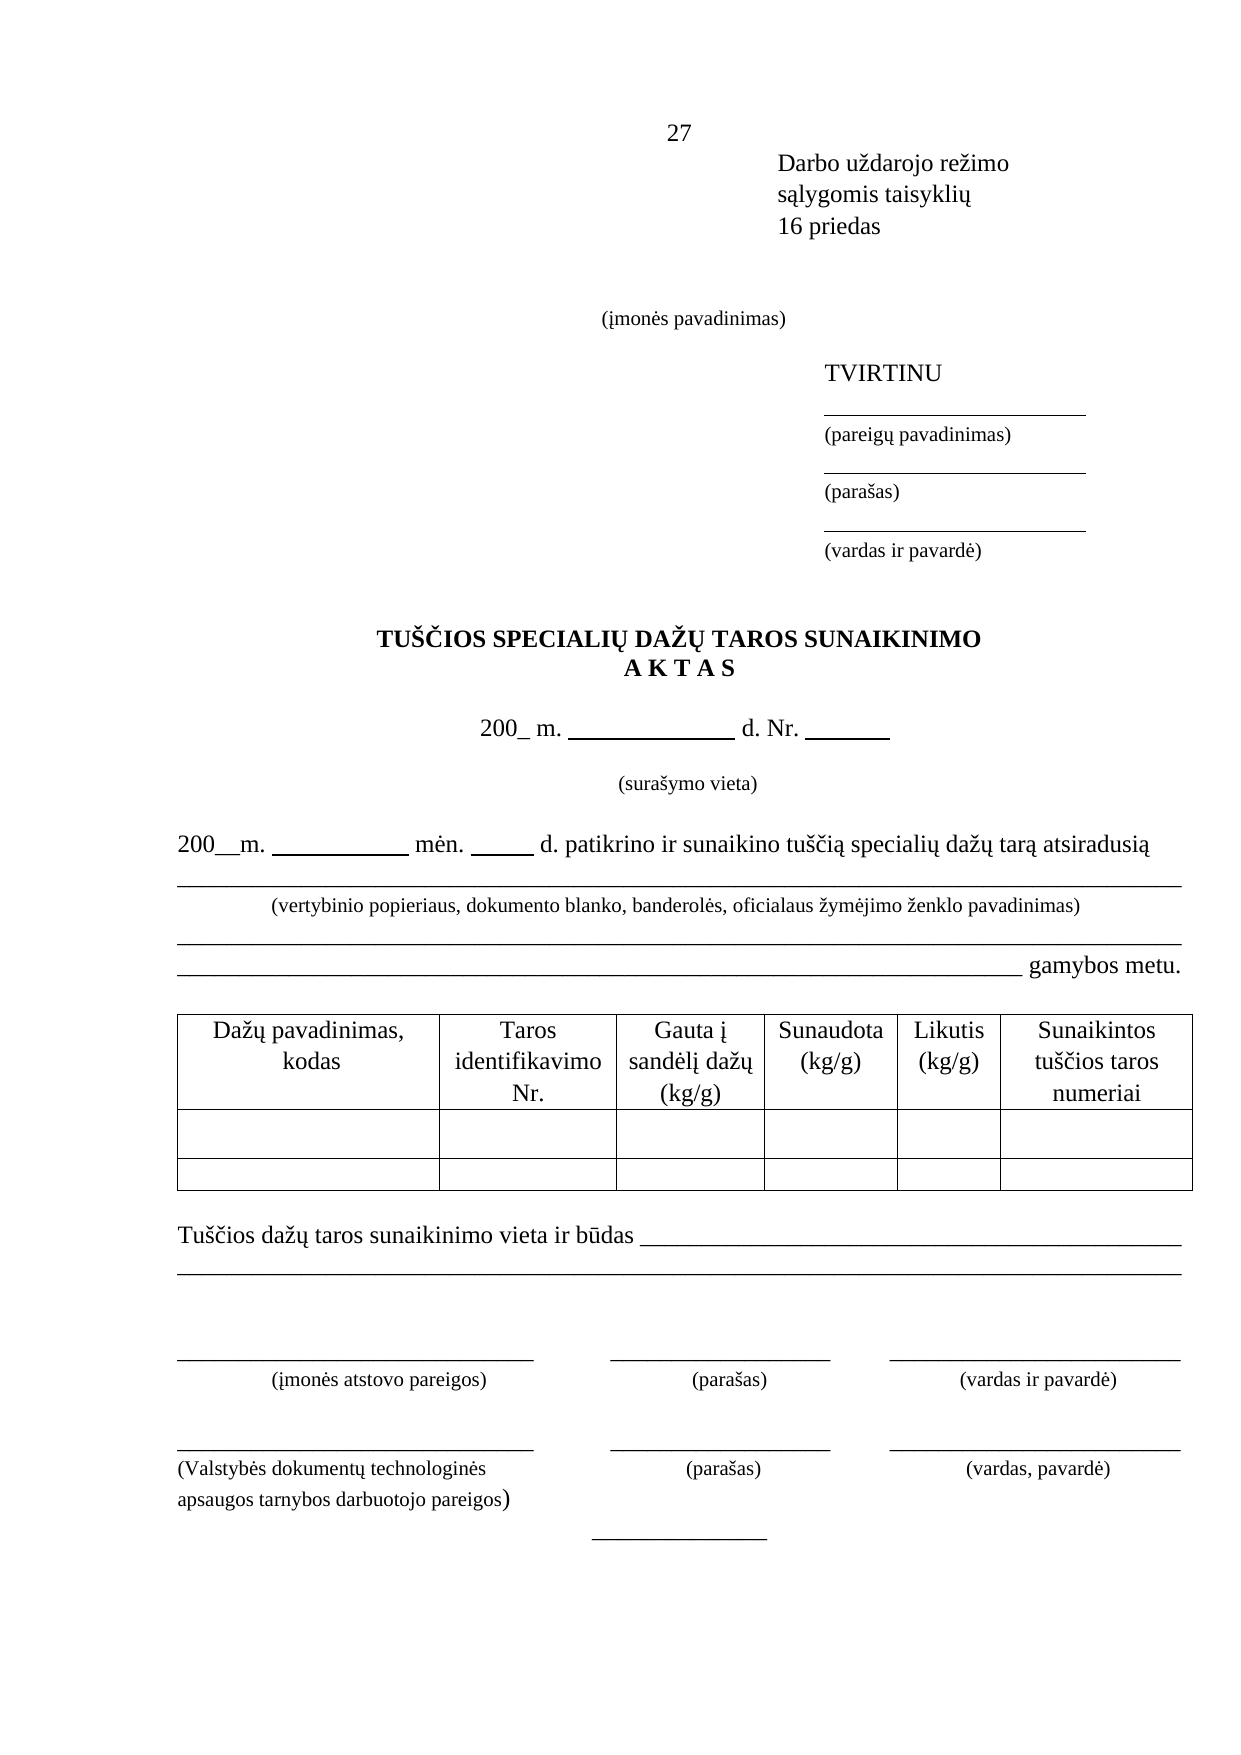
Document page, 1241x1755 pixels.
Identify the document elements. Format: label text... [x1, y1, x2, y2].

text TUŠČIOS SPECIALIŲ DAŽŲ TAROS SUNAIKINIMO [177, 624, 1181, 653]
table_cell [898, 1110, 1000, 1158]
text Tuščios dažų taros sunaikinimo vieta ir būdas [177, 1220, 1181, 1249]
text Darbo uždarojo režimo [777, 148, 1181, 176]
text TVIRTINU [177, 358, 1181, 387]
table_header Likutis (kg/g) [898, 1015, 1000, 1109]
table_cell [1001, 1159, 1192, 1190]
text 200__m. mėn. d. patikrino ir sunaikino tuščią specialių dažų tarą atsiradusią [177, 829, 1181, 858]
text sąlygomis taisyklių [702, 179, 1181, 208]
table_cell [440, 1110, 616, 1158]
text (vertybinio popieriaus, dokumento blanko, banderolės, oficialaus žymėjimo ženklo pavadinimas) [177, 892, 1181, 917]
text ______________ [177, 1514, 1181, 1543]
table_header Sunaikintos tuščios taros numeriai [1001, 1015, 1192, 1109]
table_cell [440, 1159, 616, 1190]
table_cell [617, 1159, 764, 1190]
table_header Dažų pavadinimas, kodas [178, 1015, 439, 1109]
text (pareigų pavadinimas) [177, 421, 1181, 446]
text (Valstybės dokumentų technologinės (parašas) (vardas, pavardė) [177, 1456, 1181, 1480]
text 200_ m. d. Nr. [177, 713, 1181, 742]
table_header Taros identifikavimo Nr. [440, 1015, 616, 1109]
table_cell [765, 1159, 897, 1190]
table_cell [617, 1110, 764, 1158]
text apsaugos tarnybos darbuotojo pareigos) [177, 1483, 1181, 1511]
table_cell [898, 1159, 1000, 1190]
text (surašymo vieta) [177, 771, 1181, 795]
text (įmonės pavadinimas) [177, 305, 1181, 329]
text (parašas) [177, 479, 1181, 503]
text (įmonės atstovo pareigos) (parašas) (vardas ir pavardė) [177, 1367, 1181, 1391]
table_header Sunaudota (kg/g) [765, 1015, 897, 1109]
table_cell [178, 1159, 439, 1190]
text gamybos metu. [177, 951, 1181, 979]
table_cell [1001, 1110, 1192, 1158]
table_cell [178, 1110, 439, 1158]
table_header Gauta į sandėlį dažų (kg/g) [617, 1015, 764, 1109]
table_cell [765, 1110, 897, 1158]
text A K T A S [177, 653, 1181, 682]
text (vardas ir pavardė) [177, 537, 1181, 562]
text 16 priedas [702, 211, 1181, 239]
